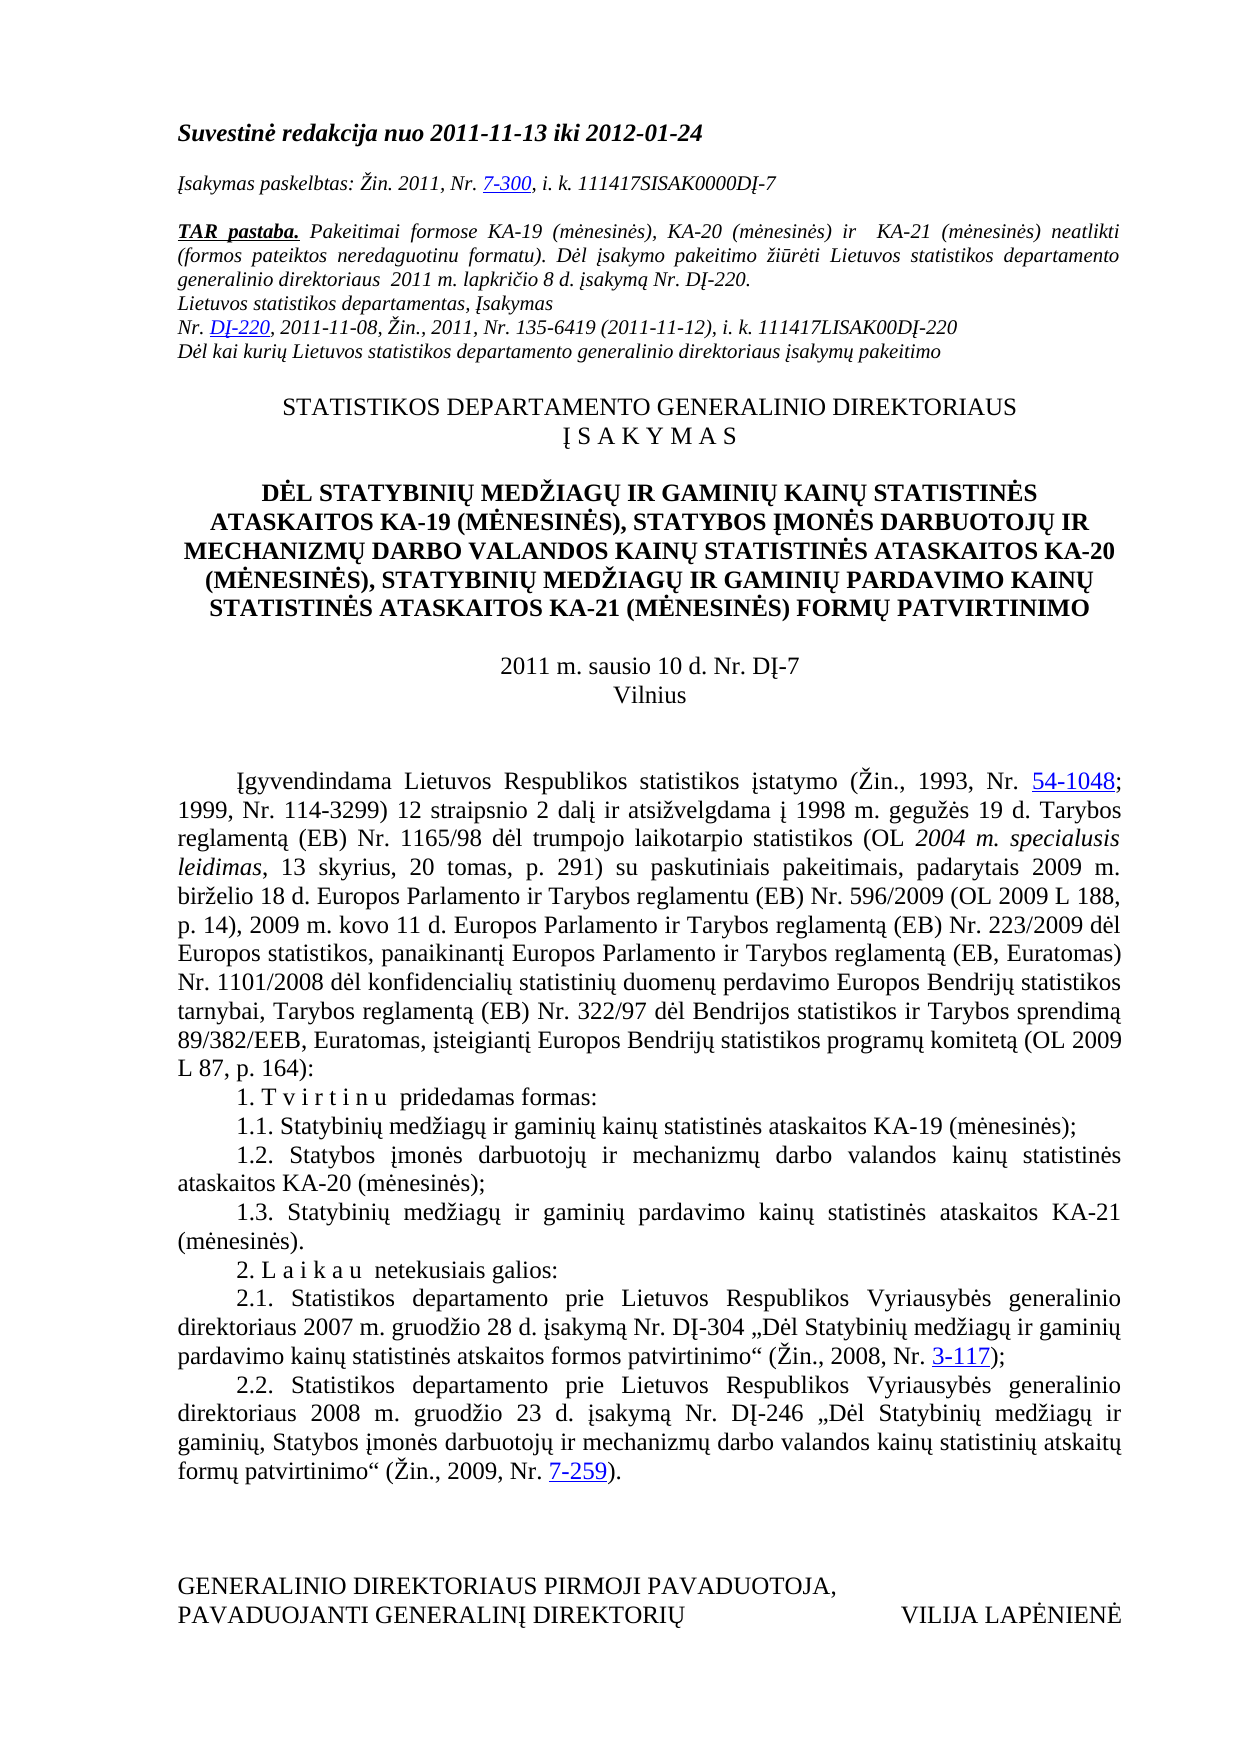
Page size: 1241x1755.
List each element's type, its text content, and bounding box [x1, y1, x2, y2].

text Nr. DĮ-220, 2011-11-08, Žin., 2011, Nr. 135-6419 (2011-11-12), i. k. 111417LISAK00DĮ-220 [177, 315, 1122, 339]
text DĖL STATYBINIŲ MEDŽIAGŲ IR GAMINIŲ KAINŲ STATISTINĖS ATASKAITOS KA-19 (MĖNESINĖS), STATYBOS ĮMONĖS DARBUOTOJŲ IR MECHANIZMŲ DARBO VALANDOS KAINŲ STATISTINĖS ATASKAITOS KA-20 (MĖNESINĖS), STATYBINIŲ MEDŽIAGŲ IR GAMINIŲ PARDAVIMO KAINŲ STATISTINĖS ATASKAITOS KA-21 (MĖNESINĖS) FORMŲ PATVIRTINIMO [177, 478, 1122, 622]
text pavaduojanti generalinį direktorių Vilija Lapėnienė [177, 1600, 1122, 1628]
text 1.1. Statybinių medžiagų ir gaminių kainų statistinės ataskaitos KA-19 (mėnesinės); [177, 1111, 1122, 1140]
text Įgyvendindama Lietuvos Respublikos statistikos įstatymo (Žin., 1993, Nr. 54-1048; 1999, Nr. 114-3299) 12 straipsnio 2 dalį ir atsižvelgdama į 1998 m. gegužės 19 d. Tarybos reglamentą (EB) Nr. 1165/98 dėl trumpojo laikotarpio statistikos (OL 2004 m. specialusis leidimas, 13 skyrius, 20 tomas, p. 291) su paskutiniais pakeitimais, padarytais 2009 m. birželio 18 d. Europos Parlamento ir Tarybos reglamentu (EB) Nr. 596/2009 (OL 2009 L 188, p. 14), 2009 m. kovo 11 d. Europos Parlamento ir Tarybos reglamentą (EB) Nr. 223/2009 dėl Europos statistikos, panaikinantį Europos Parlamento ir Tarybos reglamentą (EB, Euratomas) Nr. 1101/2008 dėl konfidencialių statistinių duomenų perdavimo Europos Bendrijų statistikos tarnybai, Tarybos reglamentą (EB) Nr. 322/97 dėl Bendrijos statistikos ir Tarybos sprendimą 89/382/EEB, Euratomas, įsteigiantį Europos Bendrijų statistikos programų komitetą (OL 2009 L 87, p. 164): [177, 766, 1122, 1082]
text 2011 m. sausio 10 d. Nr. DĮ-7 [177, 651, 1122, 680]
text 1. Tvirtinu pridedamas formas: [177, 1082, 1122, 1111]
text 1.3. Statybinių medžiagų ir gaminių pardavimo kainų statistinės ataskaitos KA-21 (mėnesinės). [177, 1197, 1122, 1255]
text 2.2. Statistikos departamento prie Lietuvos Respublikos Vyriausybės generalinio direktoriaus 2008 m. gruodžio 23 d. įsakymą Nr. DĮ-246 „Dėl Statybinių medžiagų ir gaminių, Statybos įmonės darbuotojų ir mechanizmų darbo valandos kainų statistinių atskaitų formų patvirtinimo“ (Žin., 2009, Nr. 7-259). [177, 1370, 1122, 1485]
text 1.2. Statybos įmonės darbuotojų ir mechanizmų darbo valandos kainų statistinės ataskaitos KA-20 (mėnesinės); [177, 1140, 1122, 1197]
text 2. Laikau netekusiais galios: [177, 1255, 1122, 1283]
text Dėl kai kurių Lietuvos statistikos departamento generalinio direktoriaus įsakymų pakeitimo [177, 339, 1122, 363]
text Vilnius [177, 680, 1122, 708]
text TAR pastaba. Pakeitimai formose KA-19 (mėnesinės), KA-20 (mėnesinės) ir KA-21 (mėnesinės) neatlikti (formos pateiktos neredaguotinu formatu). Dėl įsakymo pakeitimo žiūrėti Lietuvos statistikos departamento generalinio direktoriaus 2011 m. lapkričio 8 d. įsakymą Nr. DĮ-220. [177, 219, 1122, 291]
text Suvestinė redakcija nuo 2011-11-13 iki 2012-01-24 [177, 118, 1122, 147]
text Įsakymas paskelbtas: Žin. 2011, Nr. 7-300, i. k. 111417SISAK0000DĮ-7 [177, 171, 1122, 195]
text Generalinio direktoriaus pirmoji pavaduotoja, [177, 1571, 1122, 1600]
text Lietuvos statistikos departamentas, Įsakymas [177, 291, 1122, 315]
text 2.1. Statistikos departamento prie Lietuvos Respublikos Vyriausybės generalinio direktoriaus 2007 m. gruodžio 28 d. įsakymą Nr. DĮ-304 „Dėl Statybinių medžiagų ir gaminių pardavimo kainų statistinės atskaitos formos patvirtinimo“ (Žin., 2008, Nr. 3-117); [177, 1283, 1122, 1370]
text ĮSAKYMAS [177, 421, 1122, 450]
text STATISTIKOS DEPARTAMENTO GENERALINIO DIREKTORIAUS [177, 392, 1122, 421]
